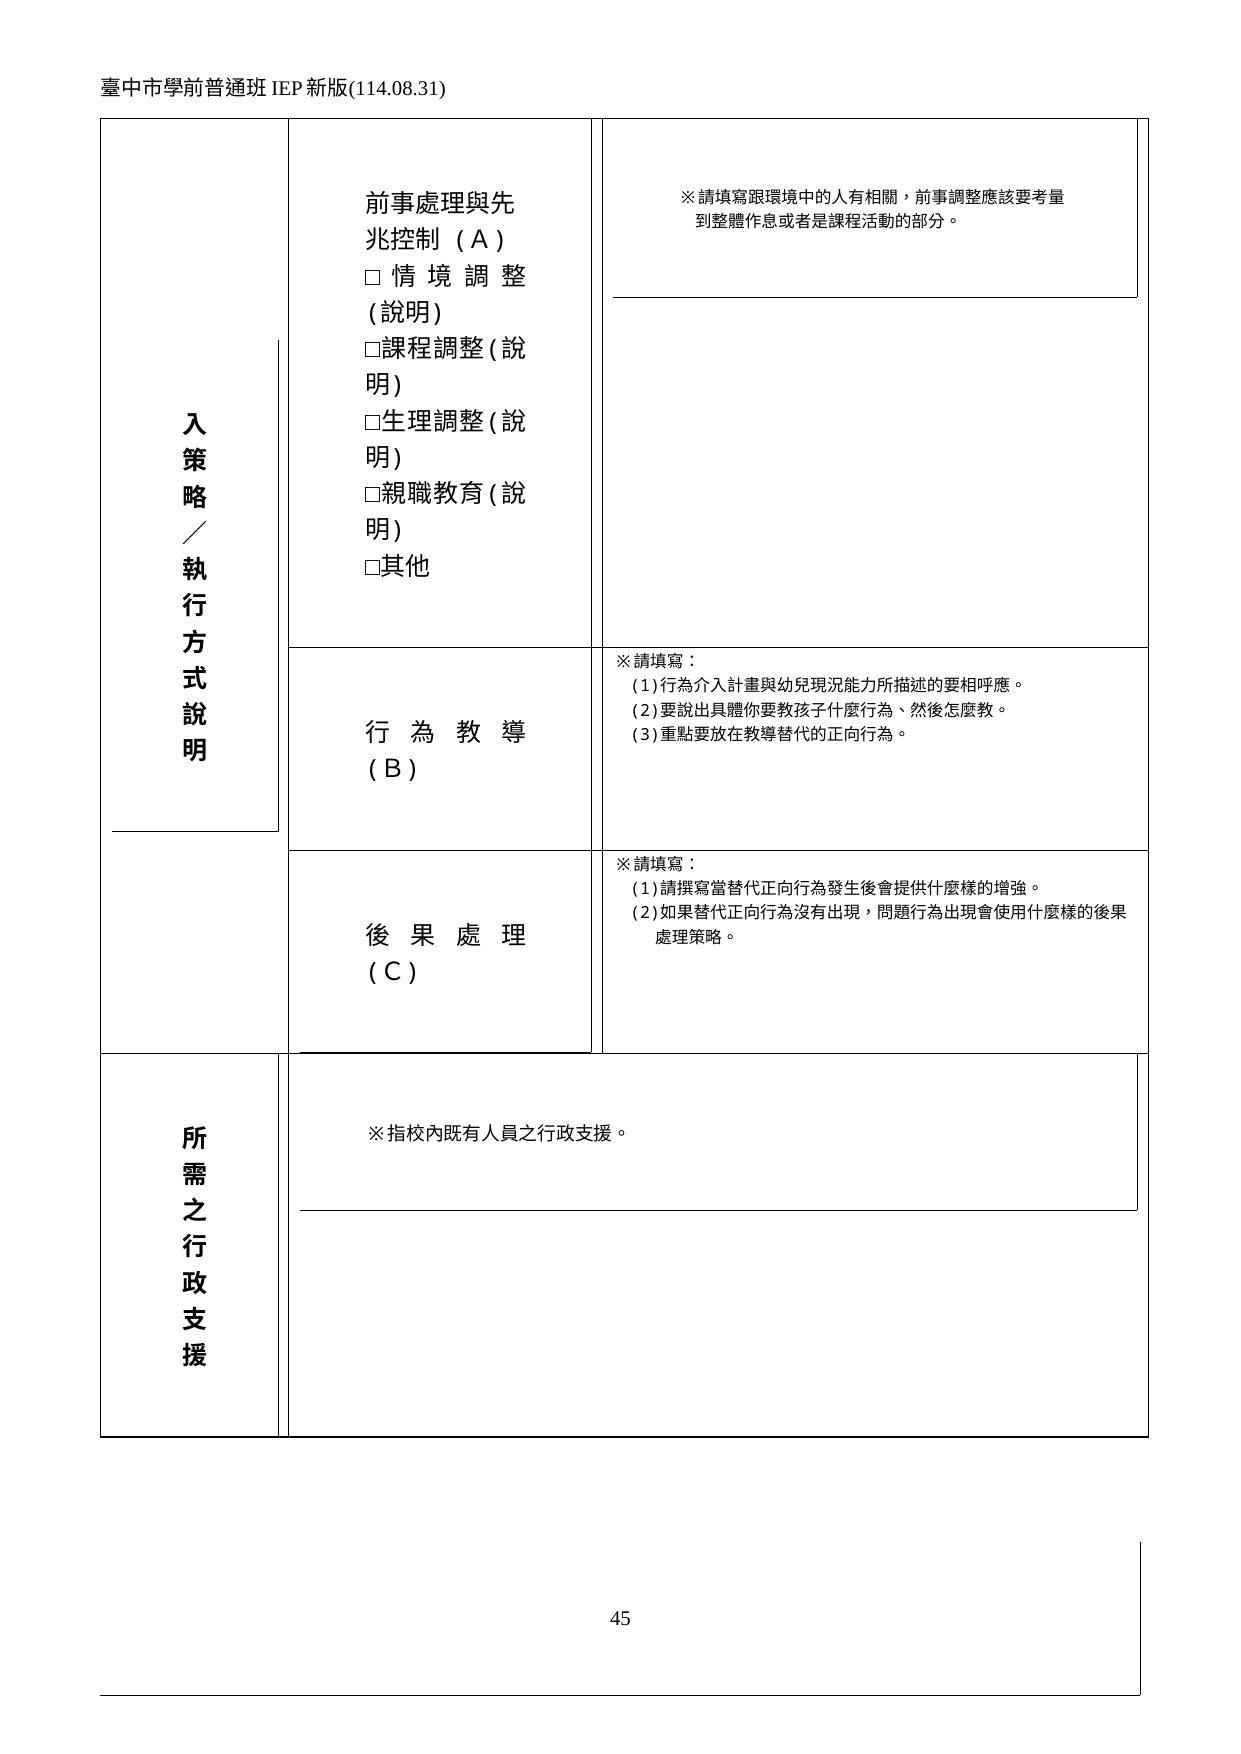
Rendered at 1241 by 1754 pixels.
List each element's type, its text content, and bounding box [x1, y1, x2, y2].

table_cell ※請填寫： (1)行為介入計畫與幼兒現況能力所描述的要相呼應。 (2)要說出具體你要教孩子什麼行為、然後怎麼教。 (3)重點要放在教導替代的正向行為。 [603, 648, 1148, 850]
table_cell [592, 851, 602, 1052]
table_cell ※請填寫跟環境中的人有相關，前事調整應該要考量到整體作息或者是課程活動的部分。 [603, 119, 1148, 647]
table_cell [279, 1054, 288, 1436]
table_cell 入策略／ 執行方式說明 [101, 119, 288, 1052]
table_cell 前事處理與先兆控制 (Ａ) □情境調整 (說明) □課程調整(說明) □生理調整(說明) □親職教育(說明) □其他 [289, 119, 591, 647]
table_cell ※請填寫： (1)請撰寫當替代正向行為發生後會提供什麼樣的增強。 (2)如果替代正向行為沒有出現，問題行為出現會使用什麼樣的後果處理策略。 [603, 851, 1148, 1052]
table_cell 所需之行政 支援 [101, 1054, 278, 1436]
table_cell [592, 119, 602, 647]
table_cell 行為教導 (Ｂ) [289, 648, 591, 850]
table_cell ※指校內既有人員之行政支援。 [289, 1054, 1148, 1436]
table_cell [592, 648, 602, 850]
table_cell 後果處理 (Ｃ) [289, 851, 591, 1052]
